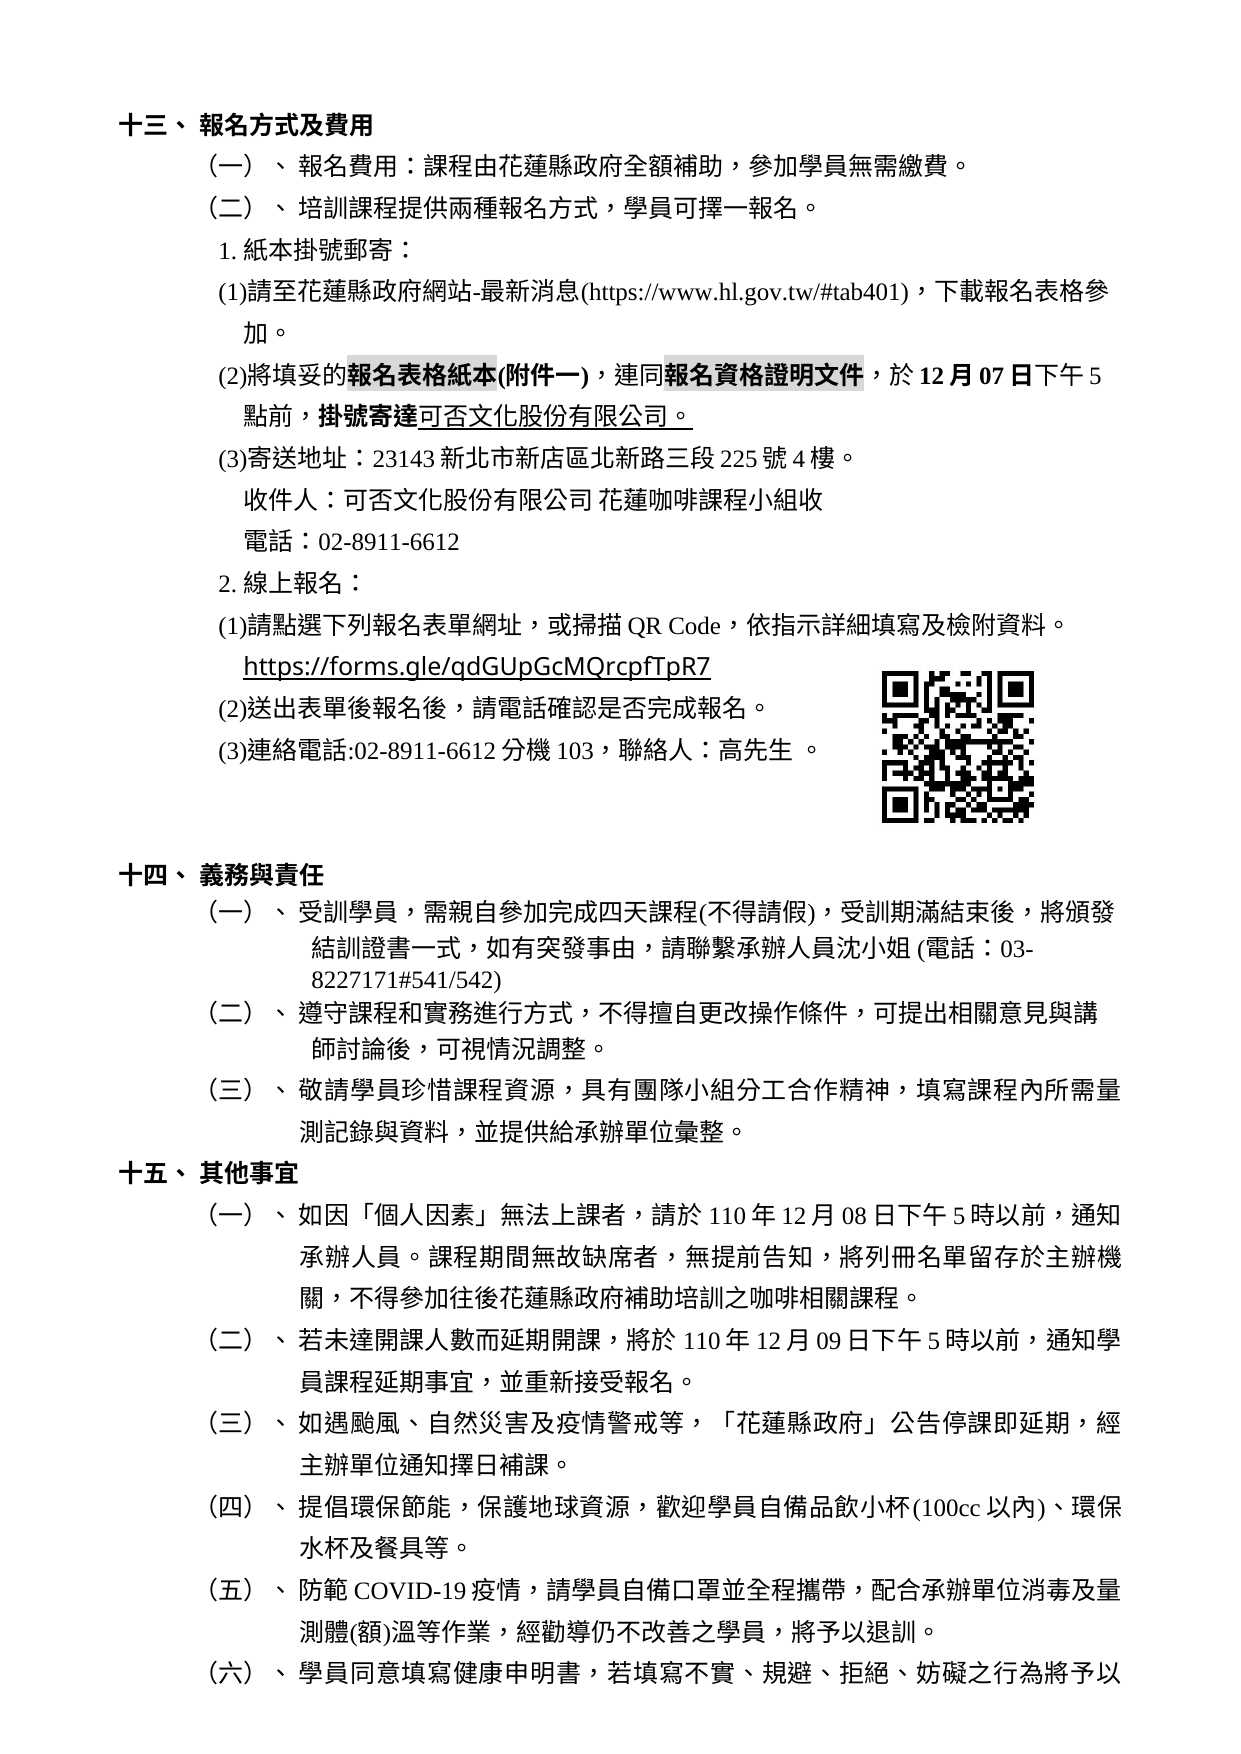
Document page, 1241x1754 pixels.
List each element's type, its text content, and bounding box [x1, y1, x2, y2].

list 遵守課程和實務進行方式，不得擅自更改操作條件，可提出相關意見與講師討論後，可視情況調整。 [193, 994, 1122, 1066]
text (3)寄送地址：23143新北市新店區北新路三段225號4樓。 [218, 434, 1122, 476]
text 收件人：可否文化股份有限公司 花蓮咖啡課程小組收 [243, 476, 1122, 517]
list 受訓學員，需親自參加完成四天課程(不得請假)，受訓期滿結束後，將頒發結訓證書一式，如有突發事由，請聯繫承辦人員沈小姐 (電話：03-8227171#541/542) [193, 892, 1122, 994]
list 提倡環保節能，保護地球資源，歡迎學員自備品飲小杯(100cc以內)、環保水杯及餐具等。 [193, 1483, 1122, 1566]
list 義務與責任 [118, 851, 1122, 892]
list 如因「個人因素」無法上課者，請於110年12月08日下午5時以前，通知承辦人員。課程期間無故缺席者，無提前告知，將列冊名單留存於主辦機關，不得參加往後花蓮縣政府補助培訓之咖啡相關課程。 [193, 1191, 1122, 1316]
text 電話：02-8911-6612 [243, 517, 1122, 559]
text (2)送出表單後報名後，請電話確認是否完成報名。 [218, 684, 856, 726]
list 學員同意填寫健康申明書，若填寫不實、規避、拒絕、妨礙之行為將予以退訓。 [193, 1649, 1122, 1691]
list 線上報名： [218, 559, 1122, 601]
picture [856, 645, 1060, 849]
list 其他事宜 [118, 1149, 1122, 1191]
list 報名方式及費用 [118, 101, 1122, 142]
text [1060, 726, 1122, 767]
list 防範COVID-19疫情，請學員自備口罩並全程攜帶，配合承辦單位消毒及量測體(額)溫等作業，經勸導仍不改善之學員，將予以退訓。 [193, 1566, 1122, 1649]
list 紙本掛號郵寄： [218, 226, 1122, 267]
list 敬請學員珍惜課程資源，具有團隊小組分工合作精神，填寫課程內所需量測記錄與資料，並提供給承辦單位彙整。 [193, 1066, 1122, 1149]
text (1)請至花蓮縣政府網站-最新消息(https://www.hl.gov.tw/#tab401)，下載報名表格參加。 [218, 267, 1122, 351]
text [1060, 684, 1122, 726]
text (3)連絡電話:02-8911-6612分機103，聯絡人：高先生 。 [218, 726, 856, 767]
list 報名費用：課程由花蓮縣政府全額補助，參加學員無需繳費。 [193, 142, 1122, 184]
text (1)請點選下列報名表單網址，或掃描QR Code，依指示詳細填寫及檢附資料。https://forms.gle/qdGUpGcMQrcpfTpR7 [218, 601, 1122, 684]
text (2)將填妥的報名表格紙本(附件一)，連同報名資格證明文件，於12月07日下午5點前，掛號寄達可否文化股份有限公司。 [218, 351, 1122, 434]
list 如遇颱風、自然災害及疫情警戒等，「花蓮縣政府」公告停課即延期，經主辦單位通知擇日補課。 [193, 1399, 1122, 1483]
list 若未達開課人數而延期開課，將於110年12月09日下午5時以前，通知學員課程延期事宜，並重新接受報名。 [193, 1316, 1122, 1399]
list 培訓課程提供兩種報名方式，學員可擇一報名。 [193, 184, 1122, 226]
